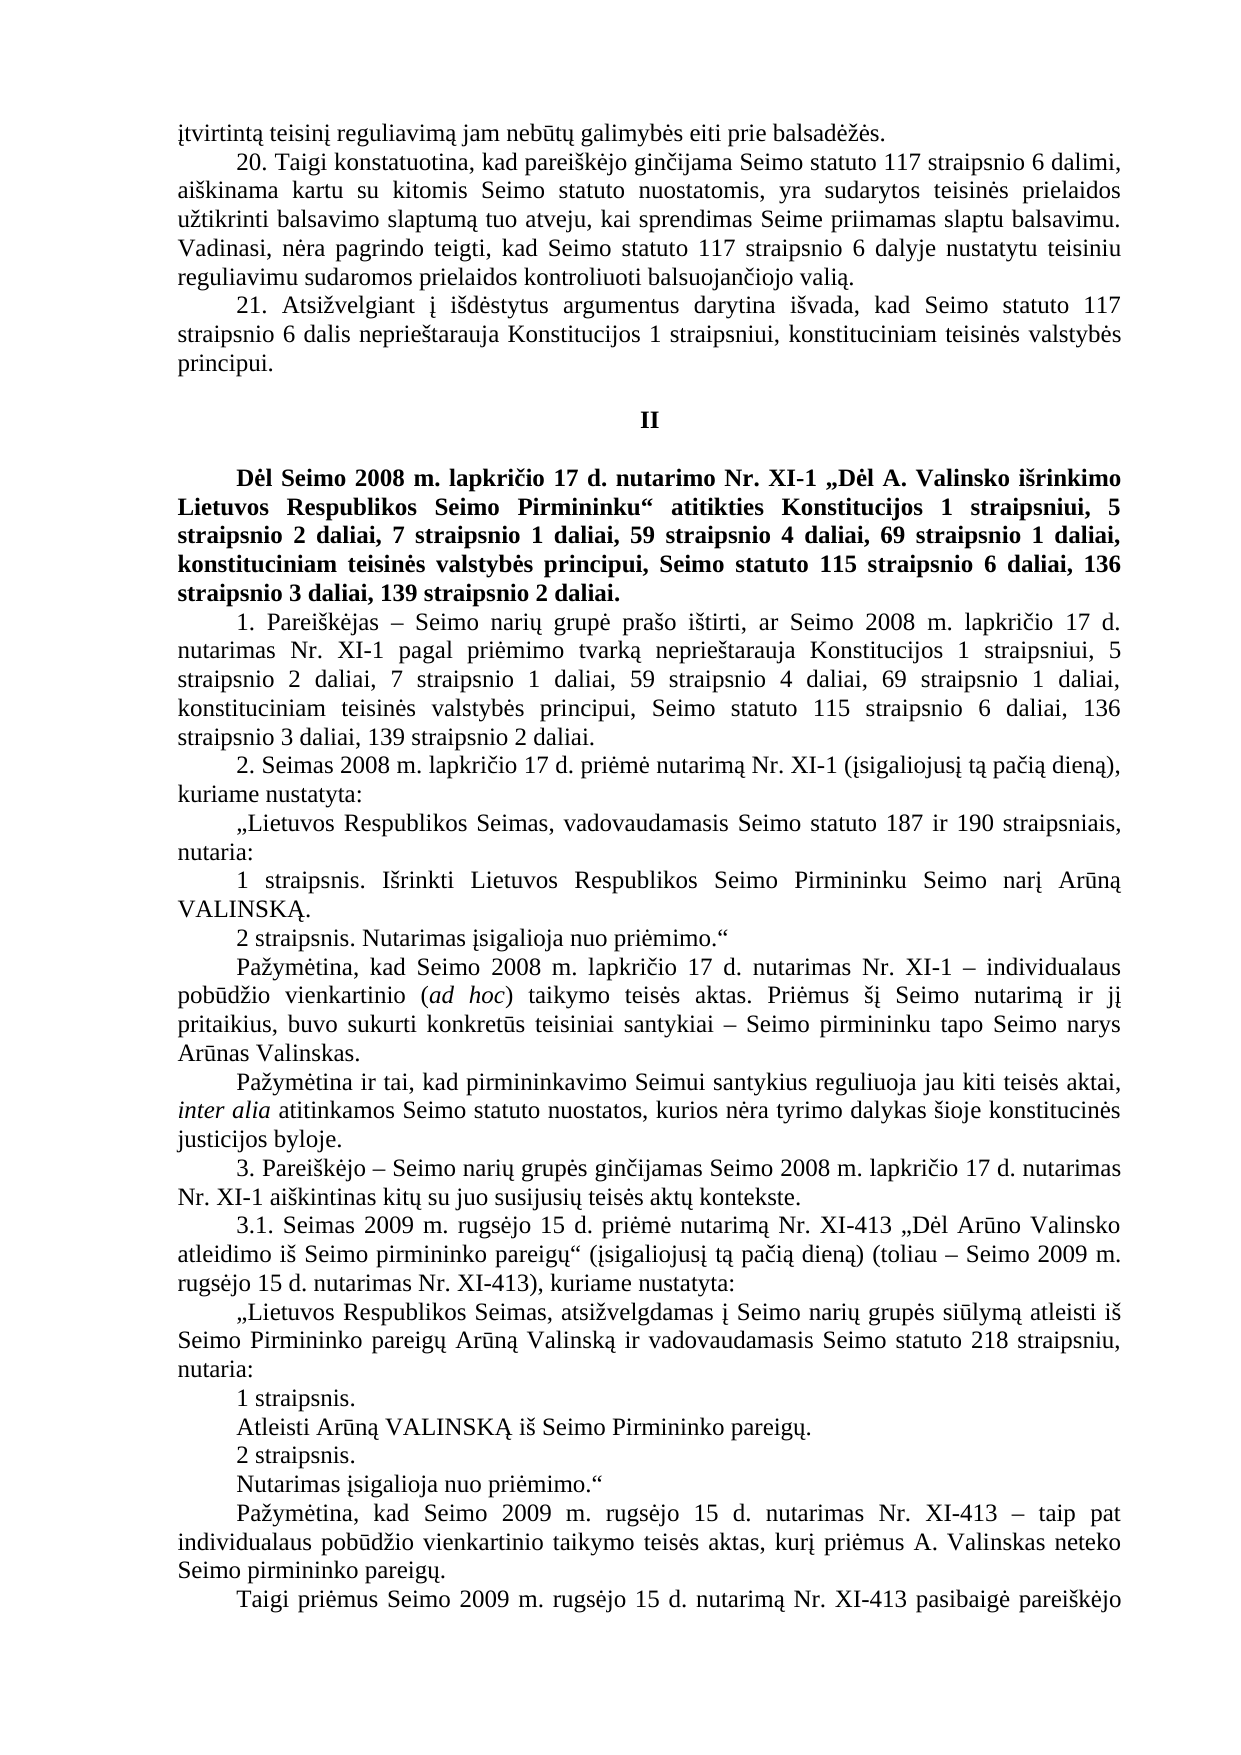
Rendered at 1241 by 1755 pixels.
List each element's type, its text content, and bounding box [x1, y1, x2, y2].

text Pažymėtina, kad Seimo 2009 m. rugsėjo 15 d. nutarimas Nr. XI-413 – taip pat individualaus pobūdžio vienkartinio taikymo teisės aktas, kurį priėmus A. Valinskas neteko Seimo pirmininko pareigų. [177, 1498, 1122, 1584]
text Pažymėtina ir tai, kad pirmininkavimo Seimui santykius reguliuoja jau kiti teisės aktai, inter alia atitinkamos Seimo statuto nuostatos, kurios nėra tyrimo dalykas šioje konstitucinės justicijos byloje. [177, 1067, 1122, 1153]
text 20. Taigi konstatuotina, kad pareiškėjo ginčijama Seimo statuto 117 straipsnio 6 dalimi, aiškinama kartu su kitomis Seimo statuto nuostatomis, yra sudarytos teisinės prielaidos užtikrinti balsavimo slaptumą tuo atveju, kai sprendimas Seime priimamas slaptu balsavimu. Vadinasi, nėra pagrindo teigti, kad Seimo statuto 117 straipsnio 6 dalyje nustatytu teisiniu reguliavimu sudaromos prielaidos kontroliuoti balsuojančiojo valią. [177, 147, 1122, 291]
text Nutarimas įsigalioja nuo priėmimo.“ [177, 1469, 1122, 1498]
text įtvirtintą teisinį reguliavimą jam nebūtų galimybės eiti prie balsadėžės. [177, 118, 1122, 147]
text „Lietuvos Respublikos Seimas, atsižvelgdamas į Seimo narių grupės siūlymą atleisti iš Seimo Pirmininko pareigų Arūną Valinską ir vadovaudamasis Seimo statuto 218 straipsniu, nutaria: [177, 1297, 1122, 1383]
text 2 straipsnis. Nutarimas įsigalioja nuo priėmimo.“ [177, 923, 1122, 952]
text 1 straipsnis. Išrinkti Lietuvos Respublikos Seimo Pirmininku Seimo narį Arūną VALINSKĄ. [177, 866, 1122, 923]
text Pažymėtina, kad Seimo 2008 m. lapkričio 17 d. nutarimas Nr. XI-1 – individualaus pobūdžio vienkartinio (ad hoc) taikymo teisės aktas. Priėmus šį Seimo nutarimą ir jį pritaikius, buvo sukurti konkretūs teisiniai santykiai – Seimo pirmininku tapo Seimo narys Arūnas Valinskas. [177, 952, 1122, 1067]
text Atleisti Arūną VALINSKĄ iš Seimo Pirmininko pareigų. [177, 1412, 1122, 1441]
text 1. Pareiškėjas – Seimo narių grupė prašo ištirti, ar Seimo 2008 m. lapkričio 17 d. nutarimas Nr. XI-1 pagal priėmimo tvarką neprieštarauja Konstitucijos 1 straipsniui, 5 straipsnio 2 daliai, 7 straipsnio 1 daliai, 59 straipsnio 4 daliai, 69 straipsnio 1 daliai, konstituciniam teisinės valstybės principui, Seimo statuto 115 straipsnio 6 daliai, 136 straipsnio 3 daliai, 139 straipsnio 2 daliai. [177, 607, 1122, 751]
text 2 straipsnis. [177, 1441, 1122, 1469]
text 2. Seimas 2008 m. lapkričio 17 d. priėmė nutarimą Nr. XI-1 (įsigaliojusį tą pačią dieną), kuriame nustatyta: [177, 751, 1122, 808]
text 3.1. Seimas 2009 m. rugsėjo 15 d. priėmė nutarimą Nr. XI-413 „Dėl Arūno Valinsko atleidimo iš Seimo pirmininko pareigų“ (įsigaliojusį tą pačią dieną) (toliau – Seimo 2009 m. rugsėjo 15 d. nutarimas Nr. XI-413), kuriame nustatyta: [177, 1211, 1122, 1297]
text Dėl Seimo 2008 m. lapkričio 17 d. nutarimo Nr. XI-1 „Dėl A. Valinsko išrinkimo Lietuvos Respublikos Seimo Pirmininku“ atitikties Konstitucijos 1 straipsniui, 5 straipsnio 2 daliai, 7 straipsnio 1 daliai, 59 straipsnio 4 daliai, 69 straipsnio 1 daliai, konstituciniam teisinės valstybės principui, Seimo statuto 115 straipsnio 6 daliai, 136 straipsnio 3 daliai, 139 straipsnio 2 daliai. [177, 463, 1122, 607]
text 3. Pareiškėjo – Seimo narių grupės ginčijamas Seimo 2008 m. lapkričio 17 d. nutarimas Nr. XI-1 aiškintinas kitų su juo susijusių teisės aktų kontekste. [177, 1153, 1122, 1211]
text 21. Atsižvelgiant į išdėstytus argumentus darytina išvada, kad Seimo statuto 117 straipsnio 6 dalis neprieštarauja Konstitucijos 1 straipsniui, konstituciniam teisinės valstybės principui. [177, 291, 1122, 377]
text 1 straipsnis. [177, 1383, 1122, 1412]
text „Lietuvos Respublikos Seimas, vadovaudamasis Seimo statuto 187 ir 190 straipsniais, nutaria: [177, 808, 1122, 866]
text II [177, 406, 1122, 434]
text Taigi priėmus Seimo 2009 m. rugsėjo 15 d. nutarimą Nr. XI-413 pasibaigė pareiškėjo [177, 1584, 1122, 1613]
